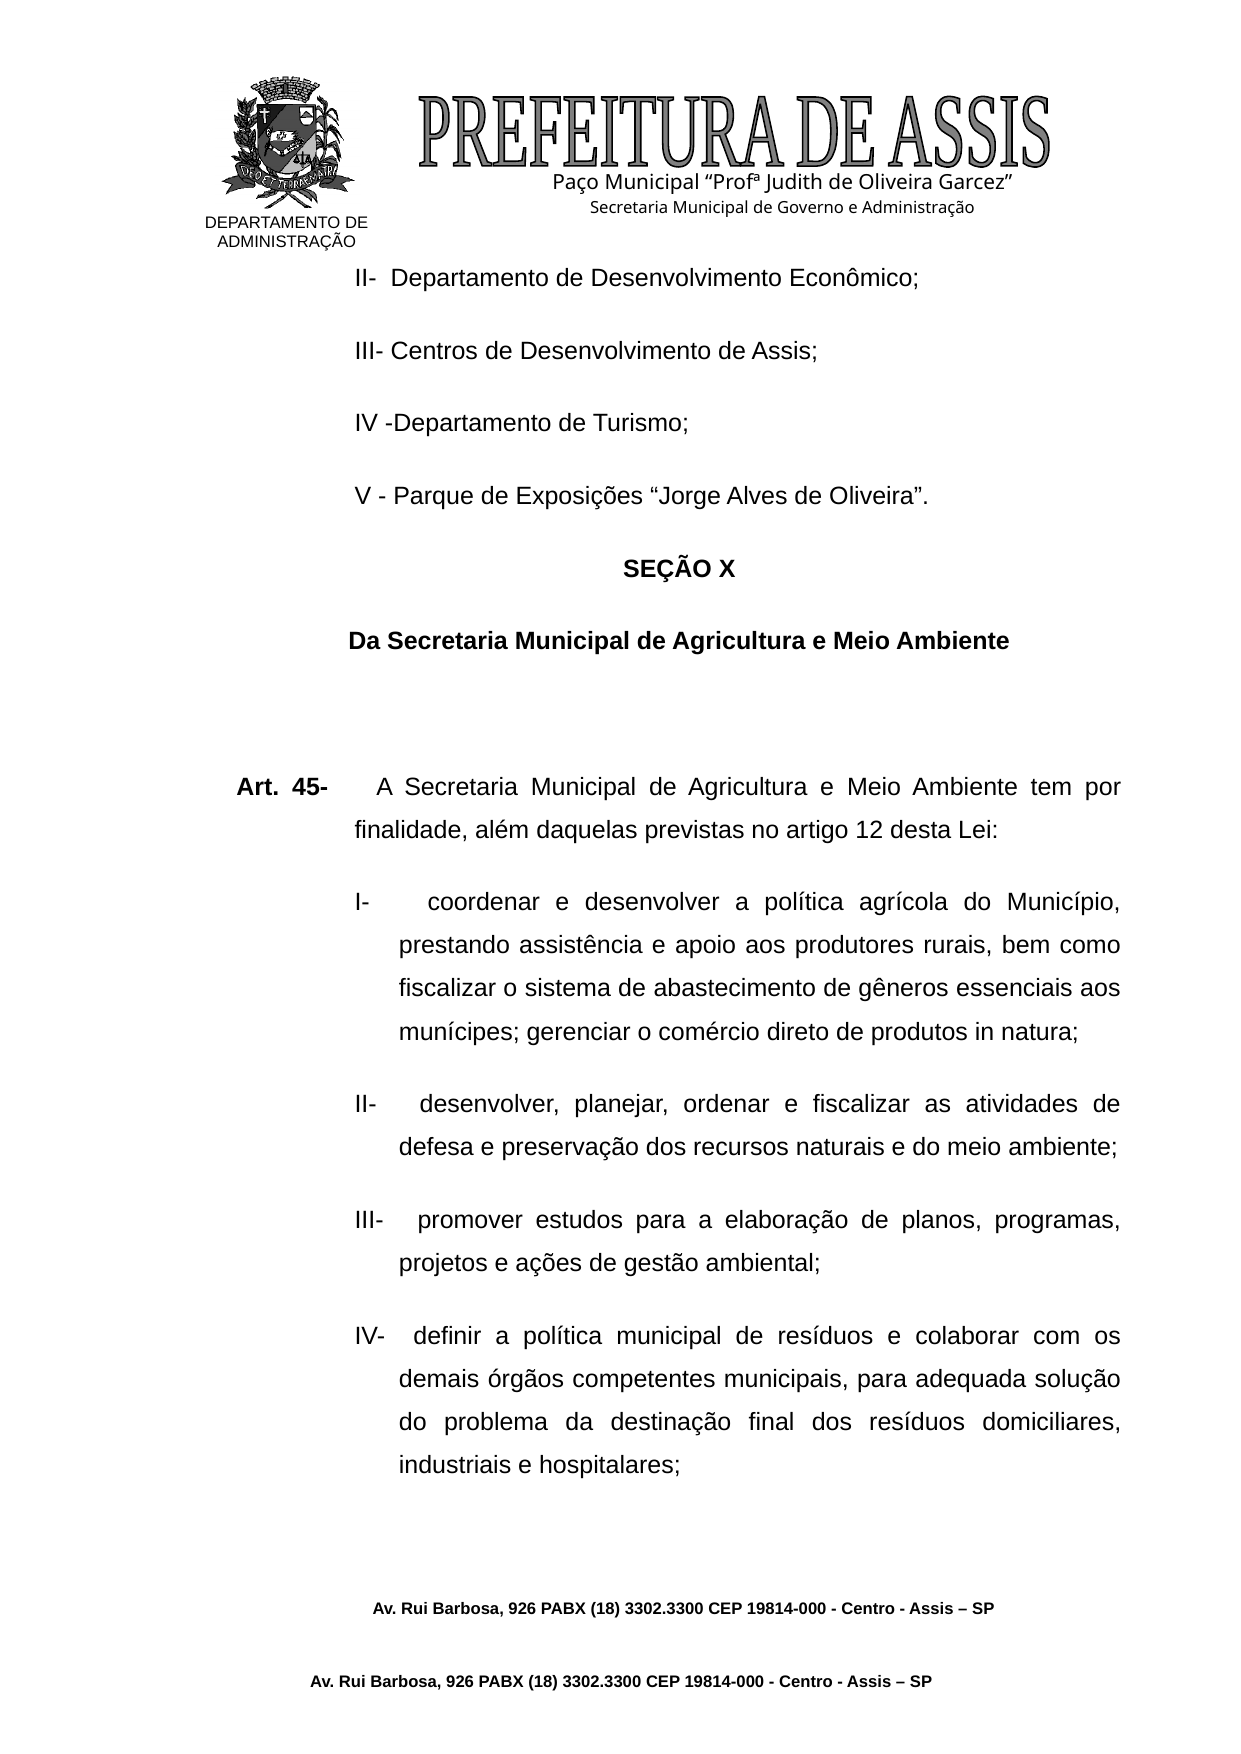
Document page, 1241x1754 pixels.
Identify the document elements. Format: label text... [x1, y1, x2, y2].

text I- coordenar e desenvolver a política agrícola do Município, prestando assistência e apoio aos produtores rurais, bem como fiscalizar o sistema de abastecimento de gêneros essenciais aos munícipes; gerenciar o comércio direto de produtos in natura; [354, 887, 1122, 1045]
text Da Secretaria Municipal de Agricultura e Meio Ambiente [236, 626, 1122, 655]
text III- promover estudos para a elaboração de planos, programas, projetos e ações de gestão ambiental; [354, 1205, 1122, 1277]
text II- Departamento de Desenvolvimento Econômico; [354, 263, 1122, 292]
text Art. 45- A Secretaria Municipal de Agricultura e Meio Ambiente tem por finalidade, além daquelas previstas no artigo 12 desta Lei: [236, 771, 1122, 843]
text IV -Departamento de Turismo; [354, 408, 1122, 437]
text II- desenvolver, planejar, ordenar e fiscalizar as atividades de defesa e preservação dos recursos naturais e do meio ambiente; [354, 1089, 1122, 1161]
text SEÇÃO X [236, 554, 1122, 582]
text V - Parque de Exposições “Jorge Alves de Oliveira”. [354, 481, 1122, 510]
text IV- definir a política municipal de resíduos e colaborar com os demais órgãos competentes municipais, para adequada solução do problema da destinação final dos resíduos domiciliares, industriais e hospitalares; [354, 1321, 1122, 1479]
text III- Centros de Desenvolvimento de Assis; [354, 336, 1122, 364]
